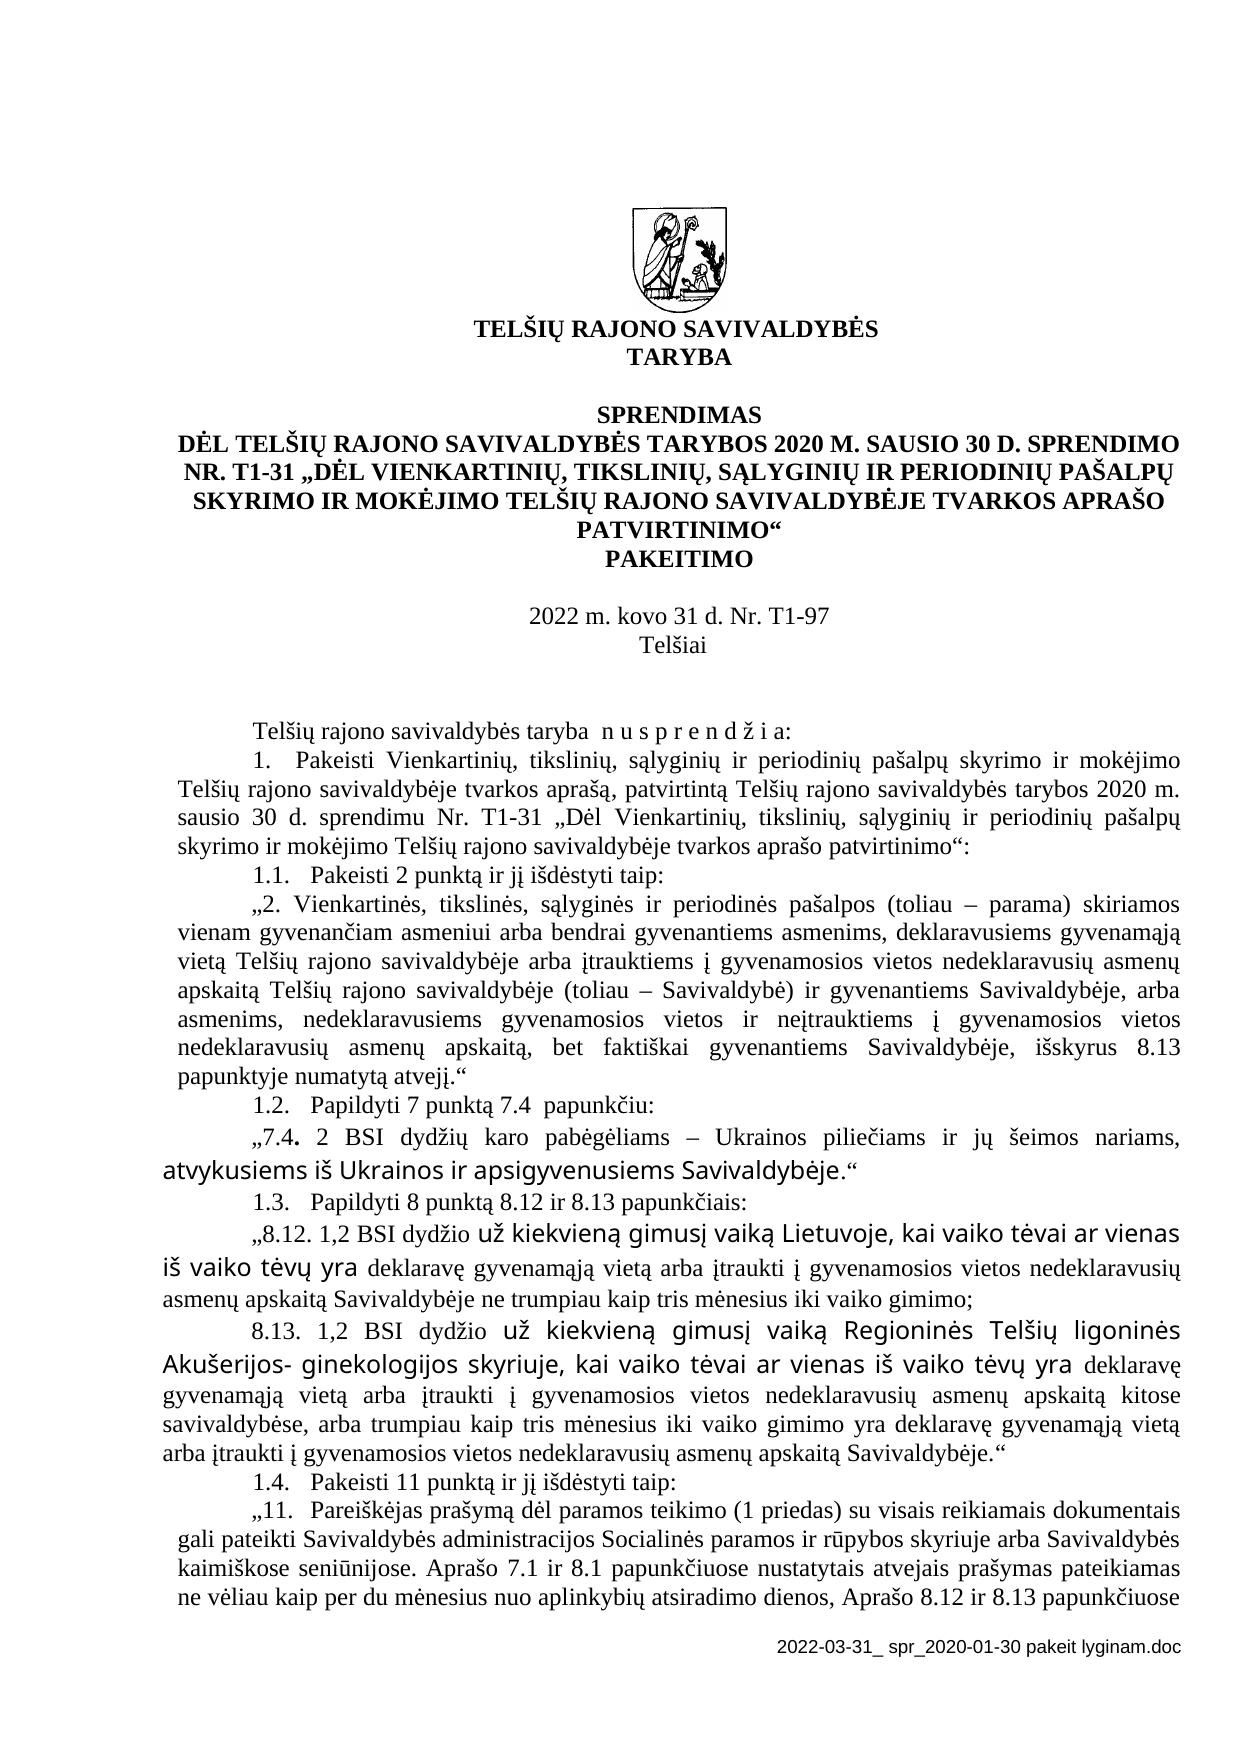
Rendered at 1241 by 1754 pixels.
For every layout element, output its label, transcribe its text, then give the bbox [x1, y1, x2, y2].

text TARYBA [177, 342, 1181, 371]
text Telšių rajono savivaldybės taryba n u s p r e n d ž i a: [177, 716, 1181, 745]
text PAKEITIMO [177, 544, 1181, 572]
text 8.13. 1,2 BSI dydžio už kiekvieną gimusį vaiką Regioninės Telšių ligoninės Akušerijos- ginekologijos skyriuje, kai vaiko tėvai ar vienas iš vaiko tėvų yra deklaravę gyvenamąją vietą arba įtraukti į gyvenamosios vietos nedeklaravusių asmenų apskaitą kitose savivaldybėse, arba trumpiau kaip tris mėnesius iki vaiko gimimo yra deklaravę gyvenamąją vietą arba įtraukti į gyvenamosios vietos nedeklaravusių asmenų apskaitą Savivaldybėje.“ [162, 1312, 1181, 1467]
text „7.4. 2 BSI dydžių karo pabėgėliams – Ukrainos piliečiams ir jų šeimos nariams, atvykusiems iš Ukrainos ir apsigyvenusiems Savivaldybėje.“ [162, 1119, 1181, 1187]
text „11. Pareiškėjas prašymą dėl paramos teikimo (1 priedas) su visais reikiamais dokumentais gali pateikti Savivaldybės administracijos Socialinės paramos ir rūpybos skyriuje arba Savivaldybės kaimiškose seniūnijose. Aprašo 7.1 ir 8.1 papunkčiuose nustatytais atvejais prašymas pateikiamas ne vėliau kaip per du mėnesius nuo aplinkybių atsiradimo dienos, Aprašo 8.12 ir 8.13 papunkčiuose [177, 1496, 1181, 1611]
text „2. Vienkartinės, tikslinės, sąlyginės ir periodinės pašalpos (toliau – parama) skiriamos vienam gyvenančiam asmeniui arba bendrai gyvenantiems asmenims, deklaravusiems gyvenamąją vietą Telšių rajono savivaldybėje arba įtrauktiems į gyvenamosios vietos nedeklaravusių asmenų apskaitą Telšių rajono savivaldybėje (toliau – Savivaldybė) ir gyvenantiems Savivaldybėje, arba asmenims, nedeklaravusiems gyvenamosios vietos ir neįtrauktiems į gyvenamosios vietos nedeklaravusių asmenų apskaitą, bet faktiškai gyvenantiems Savivaldybėje, išskyrus 8.13 papunktyje numatytą atvejį.“ [177, 889, 1181, 1090]
text 1.1. Pakeisti 2 punktą ir jį išdėstyti taip: [252, 860, 1181, 889]
text 2022 m. kovo 31 d. Nr. T1-97 [177, 601, 1181, 630]
text „8.12. 1,2 BSI dydžio už kiekvieną gimusį vaiką Lietuvoje, kai vaiko tėvai ar vienas iš vaiko tėvų yra deklaravę gyvenamąją vietą arba įtraukti į gyvenamosios vietos nedeklaravusių asmenų apskaitą Savivaldybėje ne trumpiau kaip tris mėnesius iki vaiko gimimo; [162, 1216, 1181, 1312]
text 1. Pakeisti Vienkartinių, tikslinių, sąlyginių ir periodinių pašalpų skyrimo ir mokėjimo Telšių rajono savivaldybėje tvarkos aprašą, patvirtintą Telšių rajono savivaldybės tarybos 2020 m. sausio 30 d. sprendimu Nr. T1-31 „Dėl Vienkartinių, tikslinių, sąlyginių ir periodinių pašalpų skyrimo ir mokėjimo Telšių rajono savivaldybėje tvarkos aprašo patvirtinimo“: [177, 745, 1181, 860]
text SPRENDIMAS [177, 400, 1181, 429]
text DĖL TELŠIŲ RAJONO SAVIVALDYBĖS TARYBOS 2020 M. SAUSIO 30 D. SPRENDIMO NR. T1-31 „DĖL VIENKARTINIŲ, TIKSLINIŲ, SĄLYGINIŲ IR PERIODINIŲ PAŠALPŲ SKYRIMO IR MOKĖJIMO TELŠIŲ RAJONO SAVIVALDYBĖJE TVARKOS APRAŠO PATVIRTINIMO“ [177, 429, 1181, 544]
text Telšiai [177, 630, 1181, 659]
text 1.3. Papildyti 8 punktą 8.12 ir 8.13 papunkčiais: [252, 1187, 1181, 1216]
text 1.4. Pakeisti 11 punktą ir jį išdėstyti taip: [252, 1467, 1181, 1496]
text 1.2. Papildyti 7 punktą 7.4 papunkčiu: [252, 1090, 1181, 1119]
text TELŠIŲ RAJONO SAVIVALDYBĖS [177, 314, 1181, 342]
